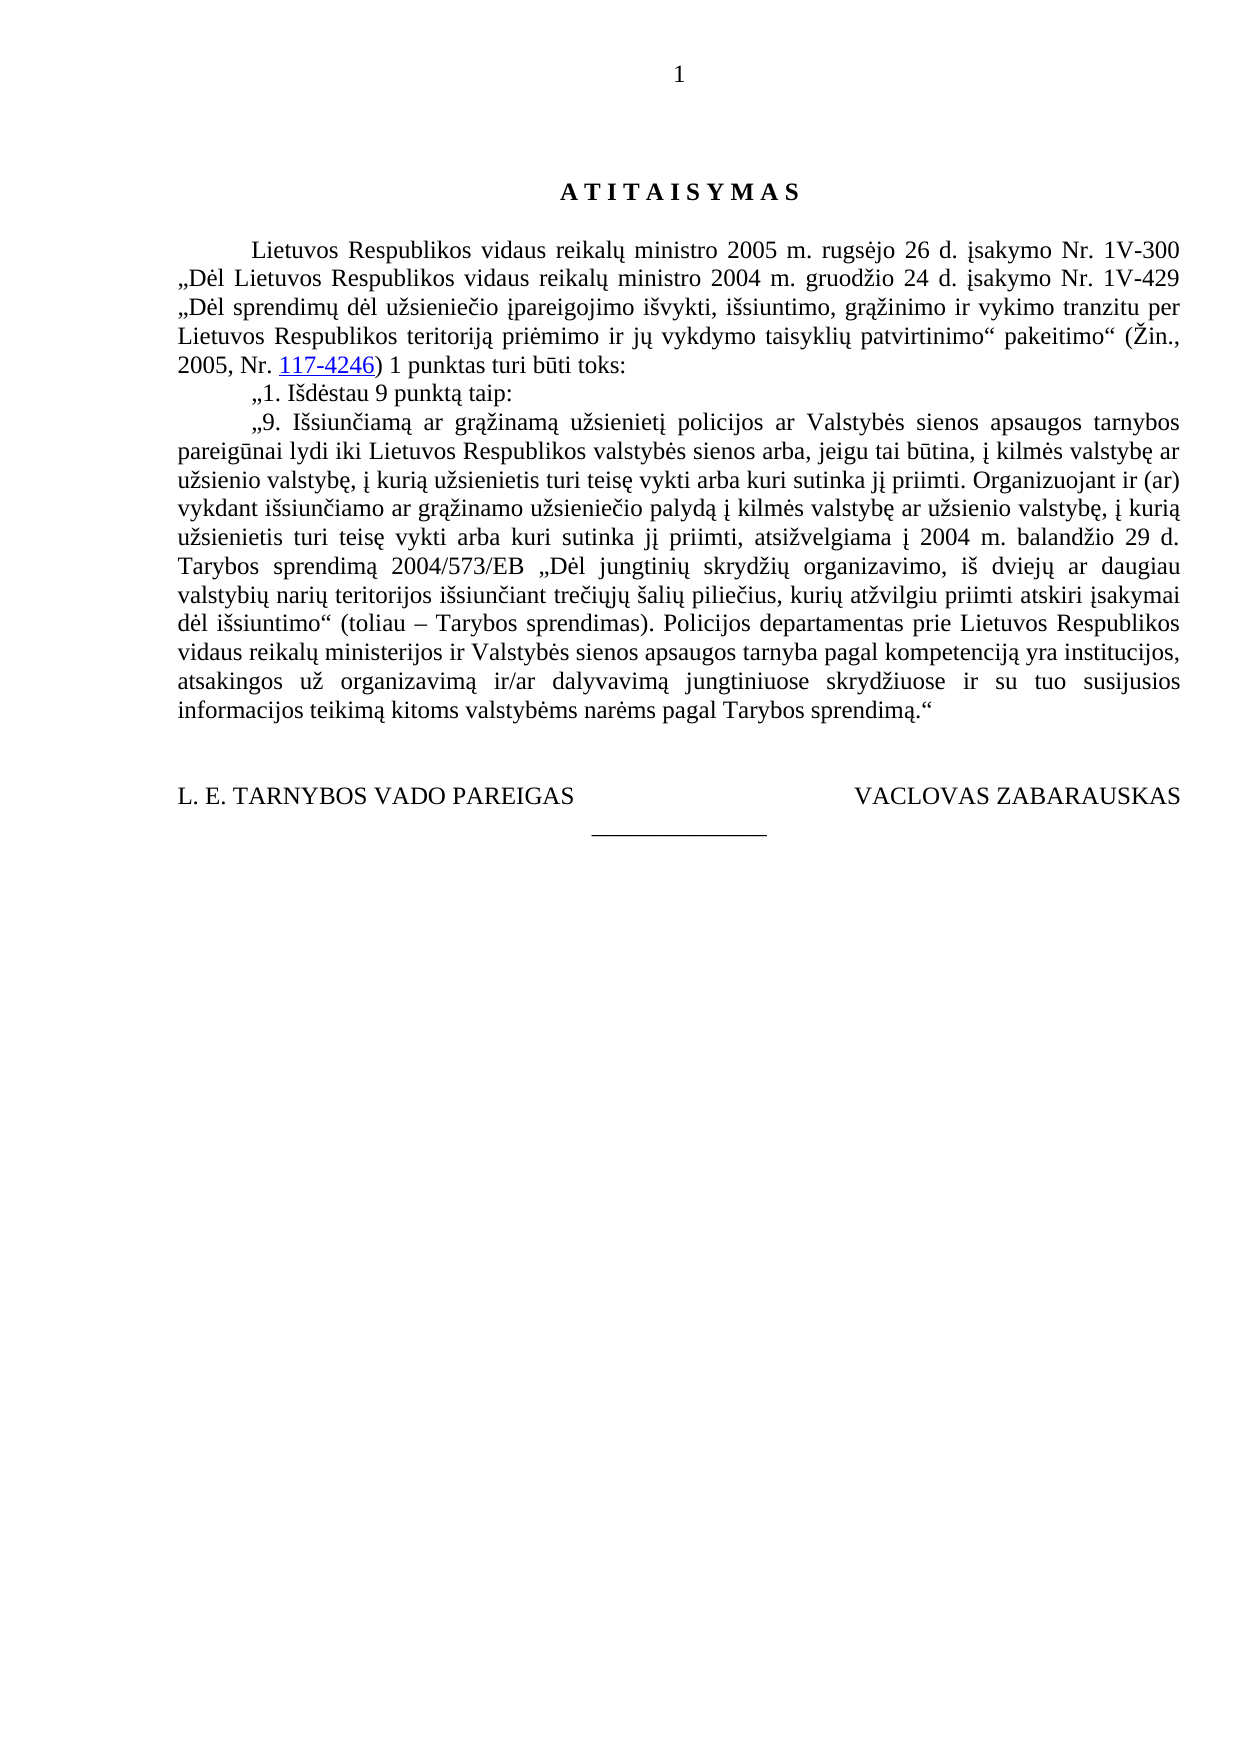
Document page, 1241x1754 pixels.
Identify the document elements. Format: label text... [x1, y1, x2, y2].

text Lietuvos Respublikos vidaus reikalų ministro 2005 m. rugsėjo 26 d. įsakymo Nr. 1V-300 „Dėl Lietuvos Respublikos vidaus reikalų ministro 2004 m. gruodžio 24 d. įsakymo Nr. 1V-429 „Dėl sprendimų dėl užsieniečio įpareigojimo išvykti, išsiuntimo, grąžinimo ir vykimo tranzitu per Lietuvos Respublikos teritoriją priėmimo ir jų vykdymo taisyklių patvirtinimo“ pakeitimo“ (Žin., 2005, Nr. 117-4246) 1 punktas turi būti toks: [177, 235, 1181, 378]
text „1. Išdėstau 9 punktą taip: [177, 378, 1181, 407]
text „9. Išsiunčiamą ar grąžinamą užsienietį policijos ar Valstybės sienos apsaugos tarnybos pareigūnai lydi iki Lietuvos Respublikos valstybės sienos arba, jeigu tai būtina, į kilmės valstybę ar užsienio valstybę, į kurią užsienietis turi teisę vykti arba kuri sutinka jį priimti. Organizuojant ir (ar) vykdant išsiunčiamo ar grąžinamo užsieniečio palydą į kilmės valstybę ar užsienio valstybę, į kurią užsienietis turi teisę vykti arba kuri sutinka jį priimti, atsižvelgiama į 2004 m. balandžio 29 d. Tarybos sprendimą 2004/573/EB „Dėl jungtinių skrydžių organizavimo, iš dviejų ar daugiau valstybių narių teritorijos išsiunčiant trečiųjų šalių piliečius, kurių atžvilgiu priimti atskiri įsakymai dėl išsiuntimo“ (toliau – Tarybos sprendimas). Policijos departamentas prie Lietuvos Respublikos vidaus reikalų ministerijos ir Valstybės sienos apsaugos tarnyba pagal kompetenciją yra institucijos, atsakingos už organizavimą ir/ar dalyvavimą jungtiniuose skrydžiuose ir su tuo susijusios informacijos teikimą kitoms valstybėms narėms pagal Tarybos sprendimą.“ [177, 407, 1181, 723]
text ______________ [177, 810, 1181, 838]
text L. E. TARNYBOS VADO PAREIGAS VACLOVAS ZABARAUSKAS [177, 781, 1181, 810]
text ATITAISYMAS [177, 177, 1181, 206]
